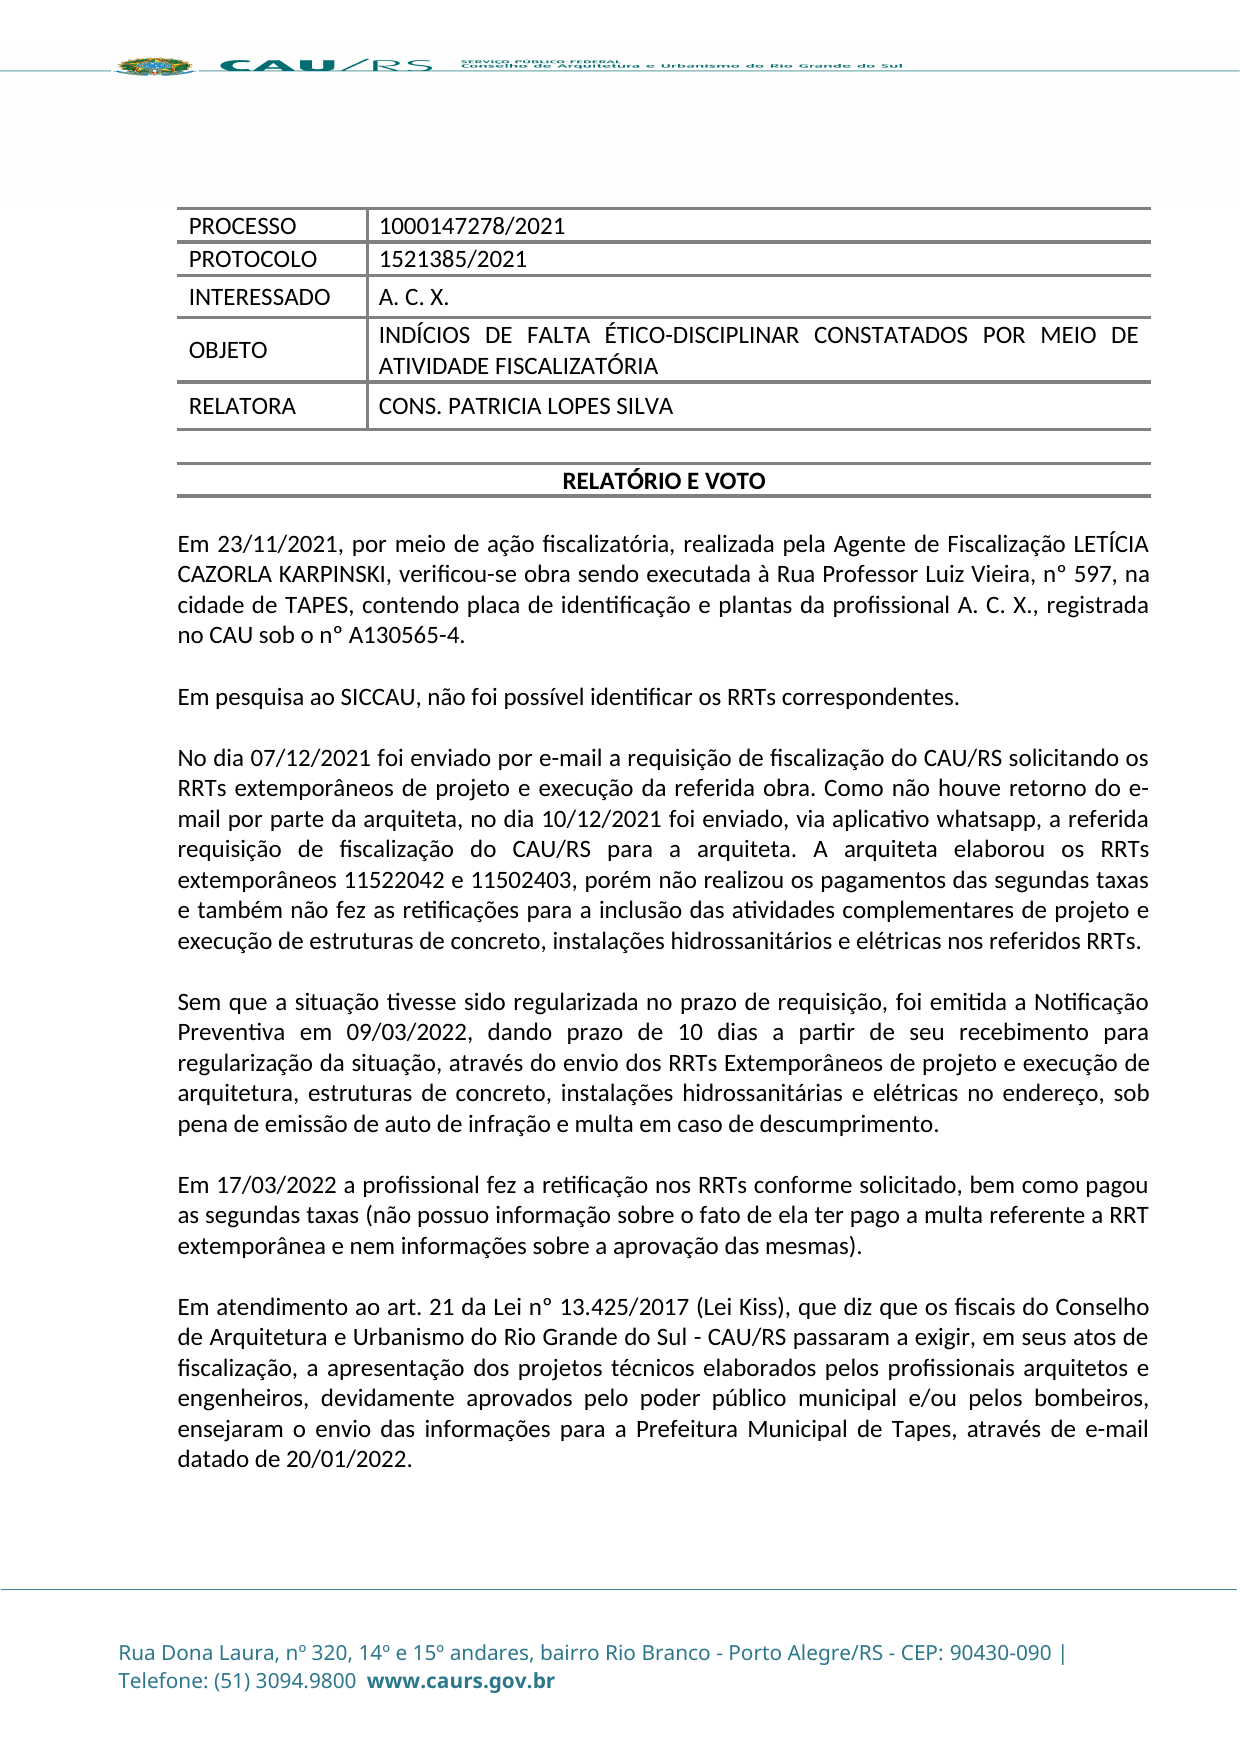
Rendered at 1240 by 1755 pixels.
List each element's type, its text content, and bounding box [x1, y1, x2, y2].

text Sem que a situação tivesse sido regularizada no prazo de requisição, foi emitida a Notificação Preventiva em 09/03/2022, dando prazo de 10 dias a partir de seu recebimento para regularização da situação, através do envio dos RRTs Extemporâneos de projeto e execução de arquitetura, estruturas de concreto, instalações hidrossanitárias e elétricas no endereço, sob pena de emissão de auto de infração e multa em caso de descumprimento. [177, 986, 1151, 1138]
text No dia 07/12/2021 foi enviado por e-mail a requisição de fiscalização do CAU/RS solicitando os RRTs extemporâneos de projeto e execução da referida obra. Como não houve retorno do e-mail por parte da arquiteta, no dia 10/12/2021 foi enviado, via aplicativo whatsapp, a referida requisição de fiscalização do CAU/RS para a arquiteta. A arquiteta elaborou os RRTs extemporâneos 11522042 e 11502403, porém não realizou os pagamentos das segundas taxas e também não fez as retificações para a inclusão das atividades complementares de projeto e execução de estruturas de concreto, instalações hidrossanitários e elétricas nos referidos RRTs. [177, 742, 1151, 955]
table_header 1000147278/2021 [369, 210, 1151, 240]
table_cell INTERESSADO [177, 277, 366, 316]
table_header RELATÓRIO E VOTO [177, 465, 1151, 494]
table_cell OBJETO [177, 319, 366, 380]
table_cell PROTOCOLO [177, 244, 366, 274]
table_cell 1521385/2021 [369, 244, 1151, 274]
text Em atendimento ao art. 21 da Lei nº 13.425/2017 (Lei Kiss), que diz que os fiscais do Conselho de Arquitetura e Urbanismo do Rio Grande do Sul - CAU/RS passaram a exigir, em seus atos de fiscalização, a apresentação dos projetos técnicos elaborados pelos profissionais arquitetos e engenheiros, devidamente aprovados pelo poder público municipal e/ou pelos bombeiros, ensejaram o envio das informações para a Prefeitura Municipal de Tapes, através de e-mail datado de 20/01/2022. [177, 1291, 1151, 1474]
table_cell INDÍCIOS DE FALTA ÉTICO-DISCIPLINAR CONSTATADOS POR MEIO DE ATIVIDADE FISCALIZATÓRIA [369, 319, 1151, 380]
table_cell RELATORA [177, 384, 366, 428]
table_cell A. C. X. [369, 277, 1151, 316]
table_header PROCESSO [177, 210, 366, 240]
text Em 23/11/2021, por meio de ação fiscalizatória, realizada pela Agente de Fiscalização LETÍCIA CAZORLA KARPINSKI, verificou-se obra sendo executada à Rua Professor Luiz Vieira, nº 597, na cidade de TAPES, contendo placa de identificação e plantas da profissional A. C. X., registrada no CAU sob o nº A130565-4. [177, 528, 1151, 650]
text Em 17/03/2022 a profissional fez a retificação nos RRTs conforme solicitado, bem como pagou as segundas taxas (não possuo informação sobre o fato de ela ter pago a multa referente a RRT extemporânea e nem informações sobre a aprovação das mesmas). [177, 1169, 1151, 1261]
table_cell CONS. PATRICIA LOPES SILVA [369, 384, 1151, 428]
text Em pesquisa ao SICCAU, não foi possível identificar os RRTs correspondentes. [177, 681, 1151, 711]
